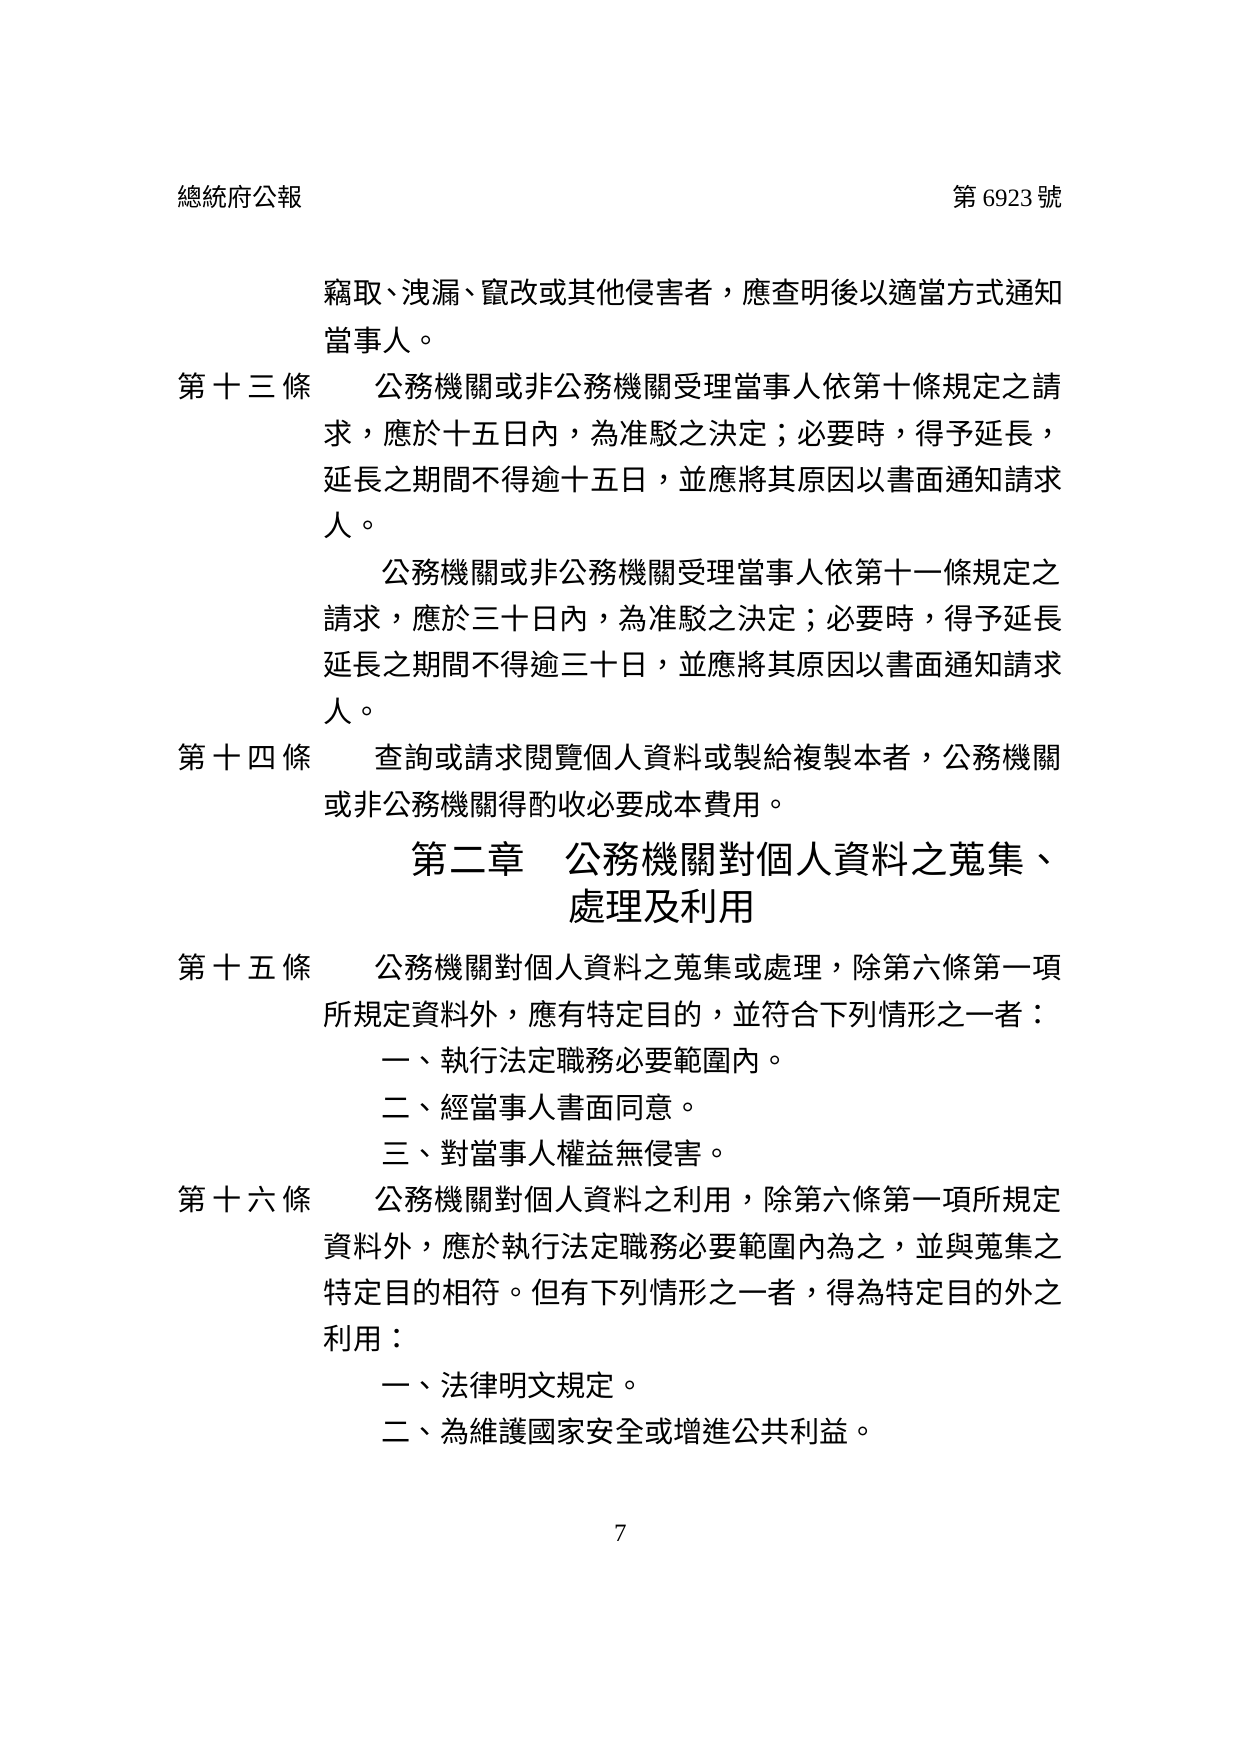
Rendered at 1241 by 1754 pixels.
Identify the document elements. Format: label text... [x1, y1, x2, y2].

text 二、經當事人書面同意。 [381, 1081, 1063, 1127]
text 竊取、洩漏、竄改或其他侵害者，應查明後以適當方式通知當事人。 [177, 266, 1063, 361]
text 第十六條 公務機關對個人資料之利用，除第六條第一項所規定資料外，應於執行法定職務必要範圍內為之，並與蒐集之特定目的相符。但有下列情形之一者，得為特定目的外之利用： [177, 1174, 1063, 1359]
text 三、對當事人權益無侵害。 [381, 1127, 1063, 1174]
text 一、執行法定職務必要範圍內。 [381, 1034, 1063, 1081]
text 第十三條 公務機關或非公務機關受理當事人依第十條規定之請求，應於十五日內，為准駁之決定；必要時，得予延長，延長之期間不得逾十五日，並應將其原因以書面通知請求人。 [177, 361, 1063, 546]
text 公務機關或非公務機關受理當事人依第十一條規定之請求，應於三十日內，為准駁之決定；必要時，得予延長，延長之期間不得逾三十日，並應將其原因以書面通知請求人。 [323, 546, 1063, 731]
text 二、為維護國家安全或增進公共利益。 [381, 1405, 1063, 1452]
text 第十四條 查詢或請求閱覽個人資料或製給複製本者，公務機關或非公務機關得酌收必要成本費用。 [177, 731, 1063, 824]
text 一、法律明文規定。 [381, 1359, 1063, 1405]
text 第十五條 公務機關對個人資料之蒐集或處理，除第六條第一項所規定資料外，應有特定目的，並符合下列情形之一者： [177, 942, 1063, 1034]
text 第二章 公務機關對個人資料之蒐集、處理及利用 [411, 837, 1063, 929]
